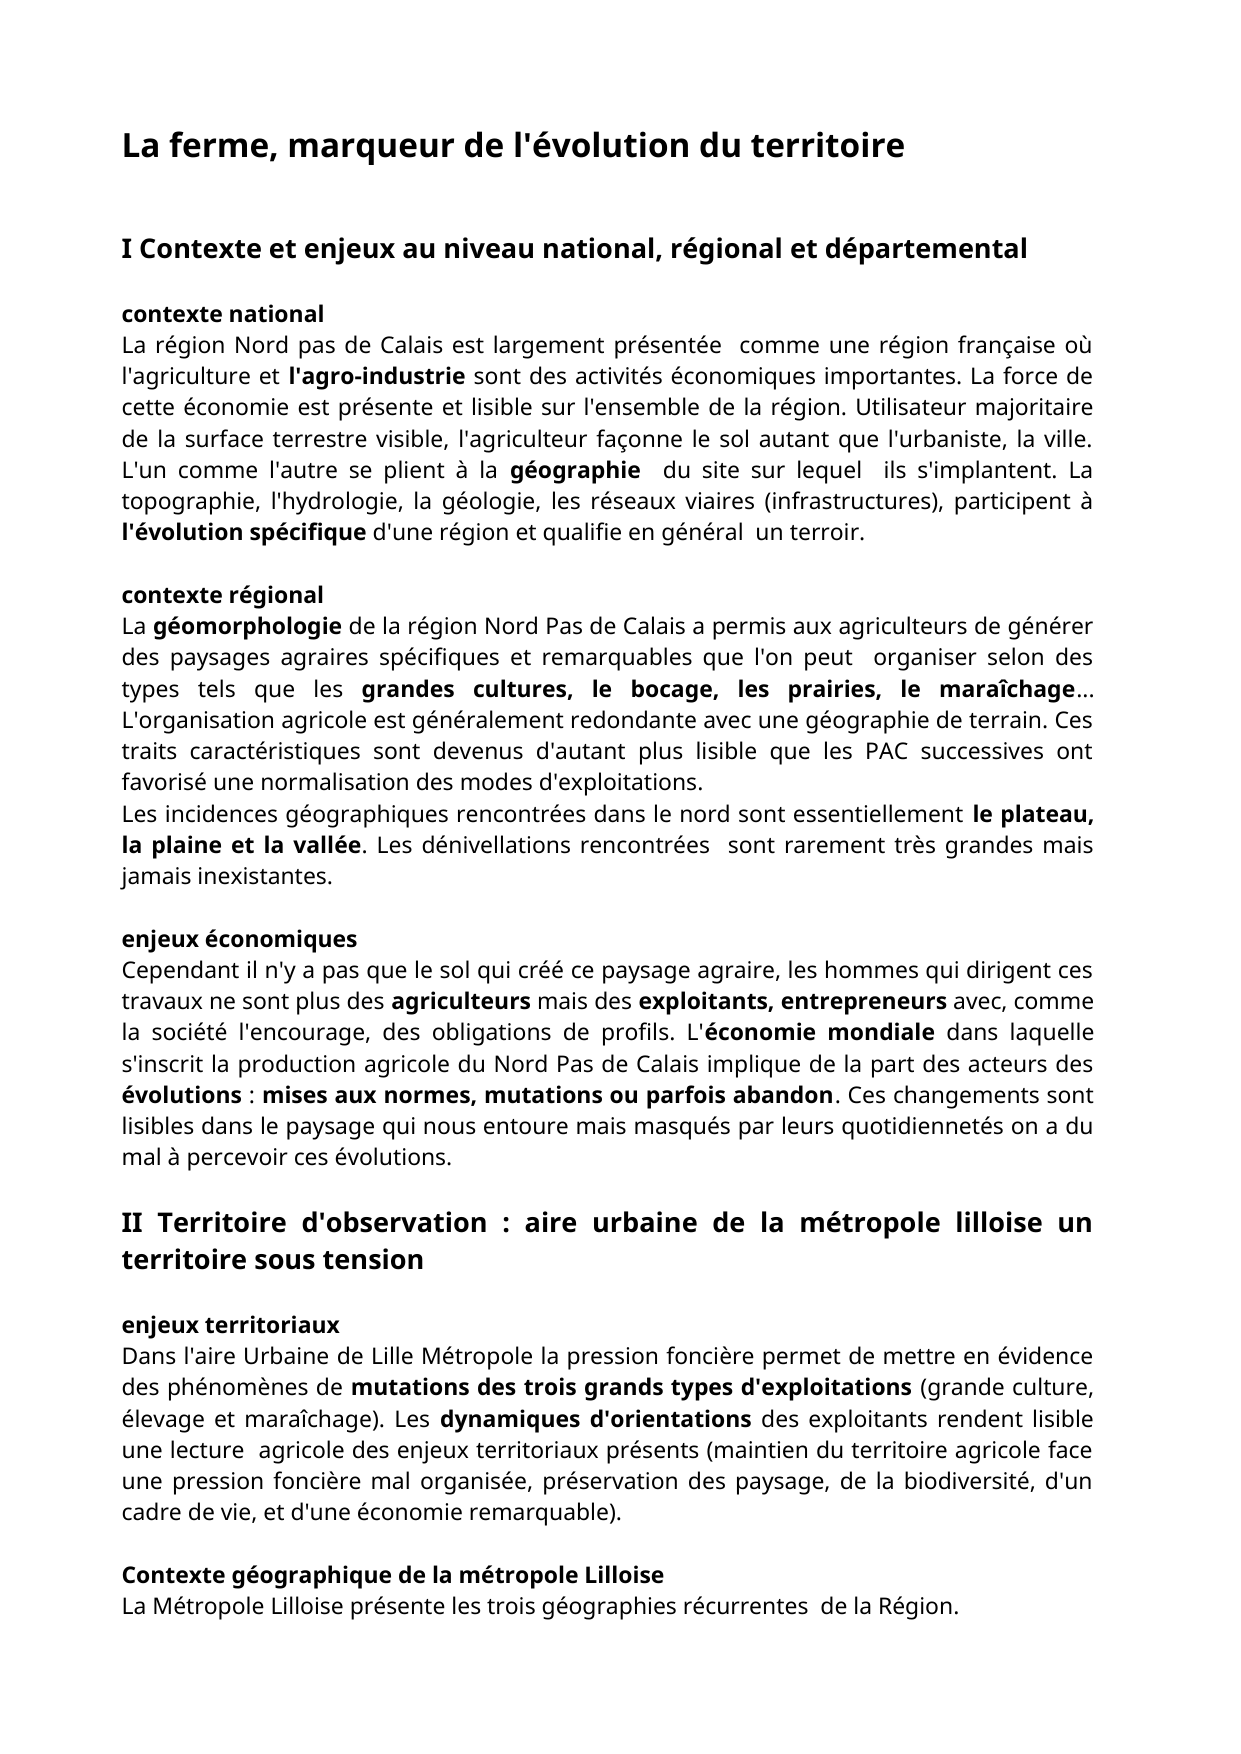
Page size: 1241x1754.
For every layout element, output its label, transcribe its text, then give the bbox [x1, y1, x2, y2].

text La géomorphologie de la région Nord Pas de Calais a permis aux agriculteurs de générer des paysages agraires spécifiques et remarquables que l'on peut organiser selon des types tels que les grandes cultures, le bocage, les prairies, le maraîchage... L'organisation agricole est généralement redondante avec une géographie de terrain. Ces traits caractéristiques sont devenus d'autant plus lisible que les PAC successives ont favorisé une normalisation des modes d'exploitations. [121, 610, 1094, 797]
text II Territoire d'observation : aire urbaine de la métropole lilloise un territoire sous tension [121, 1204, 1094, 1277]
text enjeux économiques [121, 922, 1094, 954]
text enjeux territoriaux [121, 1309, 1094, 1340]
text contexte national [121, 297, 1094, 329]
text Cependant il n'y a pas que le sol qui créé ce paysage agraire, les hommes qui dirigent ces travaux ne sont plus des agriculteurs mais des exploitants, entrepreneurs avec, comme la société l'encourage, des obligations de profils. L'économie mondiale dans laquelle s'inscrit la production agricole du Nord Pas de Calais implique de la part des acteurs des évolutions : mises aux normes, mutations ou parfois abandon. Ces changements sont lisibles dans le paysage qui nous entoure mais masqués par leurs quotidiennetés on a du mal à percevoir ces évolutions. [121, 954, 1094, 1172]
text La Métropole Lilloise présente les trois géographies récurrentes de la Région. [121, 1590, 1094, 1621]
text Contexte géographique de la métropole Lilloise [121, 1559, 1094, 1590]
text Dans l'aire Urbaine de Lille Métropole la pression foncière permet de mettre en évidence des phénomènes de mutations des trois grands types d'exploitations (grande culture, élevage et maraîchage). Les dynamiques d'orientations des exploitants rendent lisible une lecture agricole des enjeux territoriaux présents (maintien du territoire agricole face une pression foncière mal organisée, préservation des paysage, de la biodiversité, d'un cadre de vie, et d'une économie remarquable). [121, 1340, 1094, 1527]
text Les incidences géographiques rencontrées dans le nord sont essentiellement le plateau, la plaine et la vallée. Les dénivellations rencontrées sont rarement très grandes mais jamais inexistantes. [121, 797, 1094, 891]
text La ferme, marqueur de l'évolution du territoire [121, 121, 1094, 167]
text I Contexte et enjeux au niveau national, régional et départemental [121, 229, 1094, 266]
text La région Nord pas de Calais est largement présentée comme une région française où l'agriculture et l'agro-industrie sont des activités économiques importantes. La force de cette économie est présente et lisible sur l'ensemble de la région. Utilisateur majoritaire de la surface terrestre visible, l'agriculteur façonne le sol autant que l'urbaniste, la ville. L'un comme l'autre se plient à la géographie du site sur lequel ils s'implantent. La topographie, l'hydrologie, la géologie, les réseaux viaires (infrastructures), participent à l'évolution spécifique d'une région et qualifie en général un terroir. [121, 329, 1094, 547]
text contexte régional [121, 579, 1094, 610]
